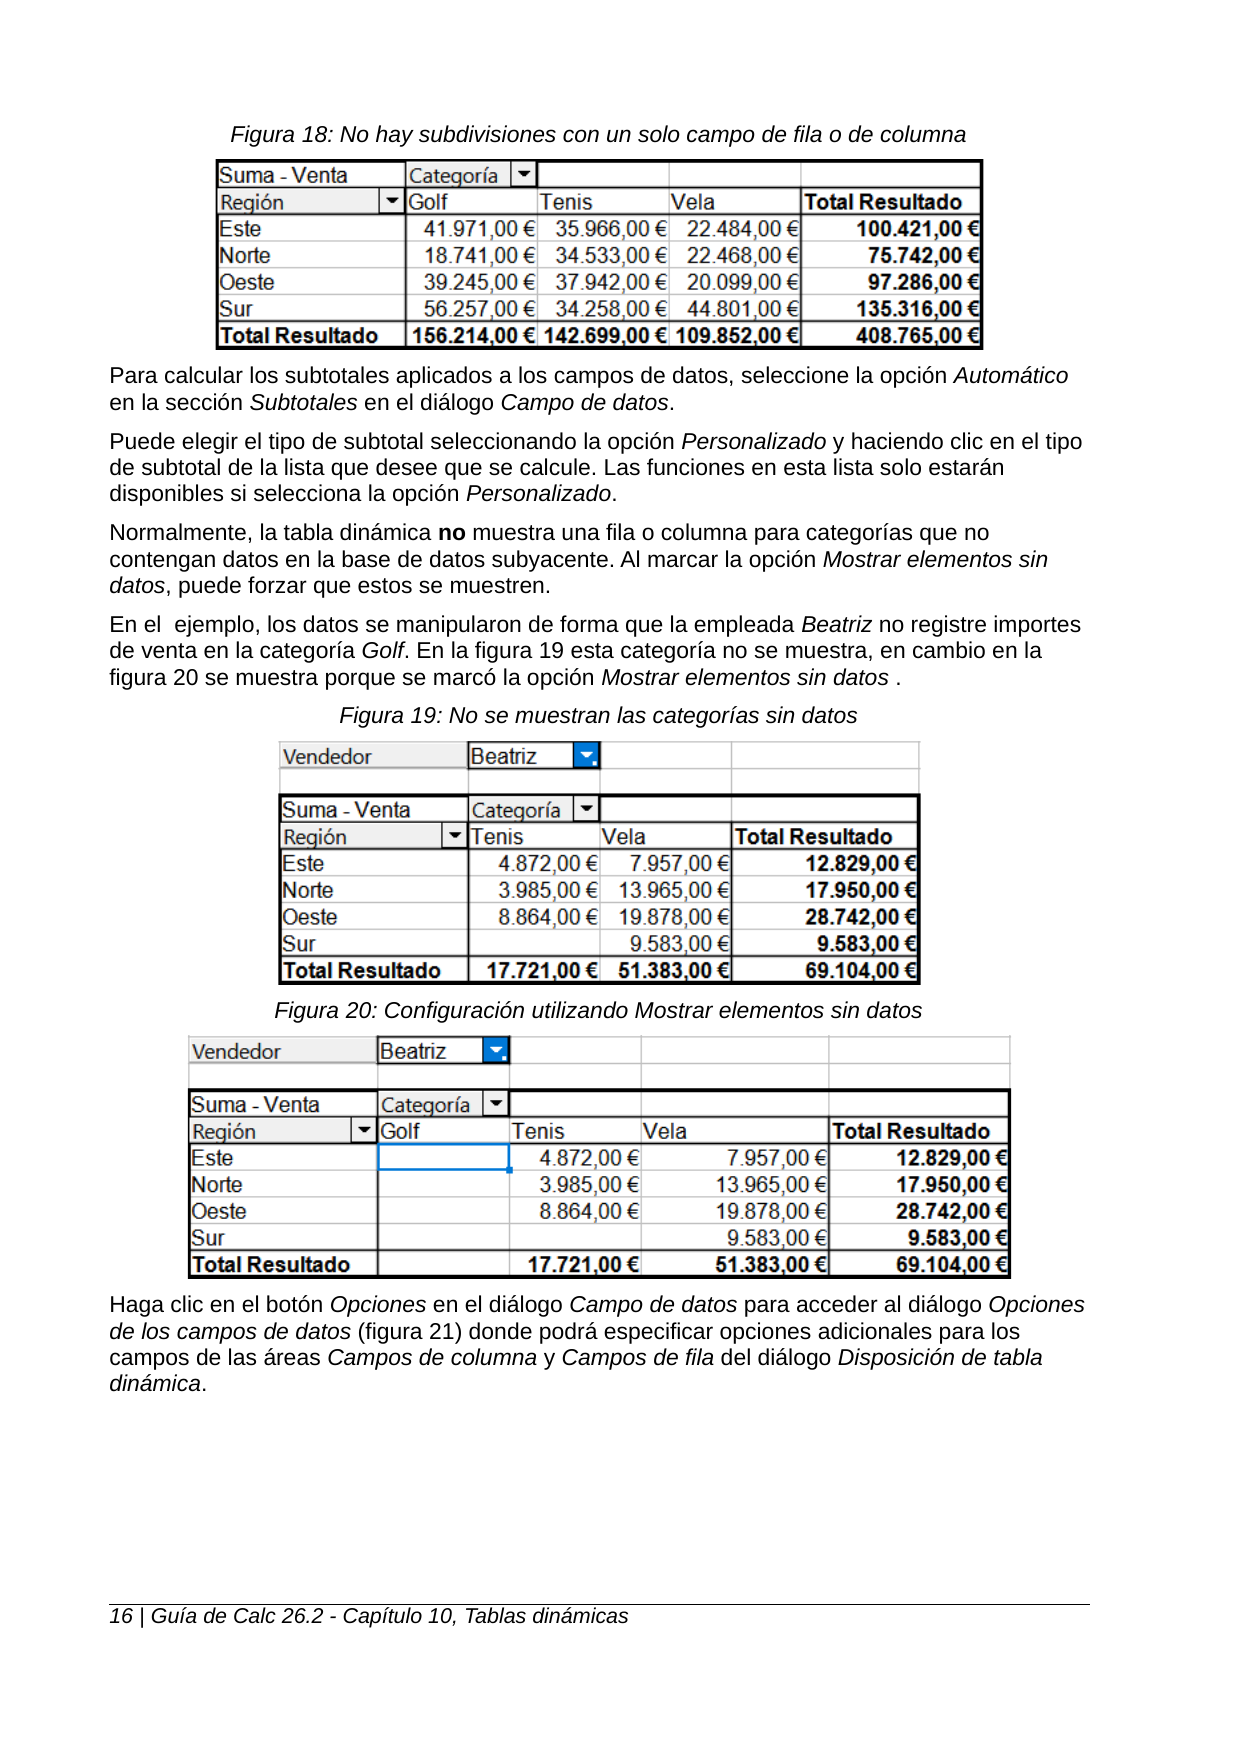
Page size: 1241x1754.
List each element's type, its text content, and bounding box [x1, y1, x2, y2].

text Figura 19: No se muestran las categorías sin datos [278, 702, 921, 729]
picture [278, 741, 921, 985]
picture [187, 1035, 1012, 1279]
text Haga clic en el botón Opciones en el diálogo Campo de datos para acceder al diálogo Opciones de los campos de datos (figura 21) donde podrá especificar opciones adicionales para los campos de las áreas Campos de columna y Campos de fila del diálogo Disposición de tabla dinámica. [109, 1291, 1090, 1397]
text Para calcular los subtotales aplicados a los campos de datos, seleccione la opción Automático en la sección Subtotales en el diálogo Campo de datos. [109, 362, 1090, 415]
picture [215, 159, 984, 350]
text En el ejemplo, los datos se manipularon de forma que la empleada Beatriz no registre importes de venta en la categoría Golf. En la figura 19 esta categoría no se muestra, en cambio en la figura 20 se muestra porque se marcó la opción Mostrar elementos sin datos . [109, 611, 1090, 690]
text Normalmente, la tabla dinámica no muestra una fila o columna para categorías que no contengan datos en la base de datos subyacente. Al marcar la opción Mostrar elementos sin datos, puede forzar que estos se muestren. [109, 519, 1090, 598]
text Figura 20: Configuración utilizando Mostrar elementos sin datos [188, 997, 1011, 1023]
text Puede elegir el tipo de subtotal seleccionando la opción Personalizado y haciendo clic en el tipo de subtotal de la lista que desee que se calcule. Las funciones en esta lista solo estarán disponibles si selecciona la opción Personalizado. [109, 428, 1090, 507]
text Figura 18: No hay subdivisiones con un solo campo de fila o de columna [216, 121, 983, 147]
